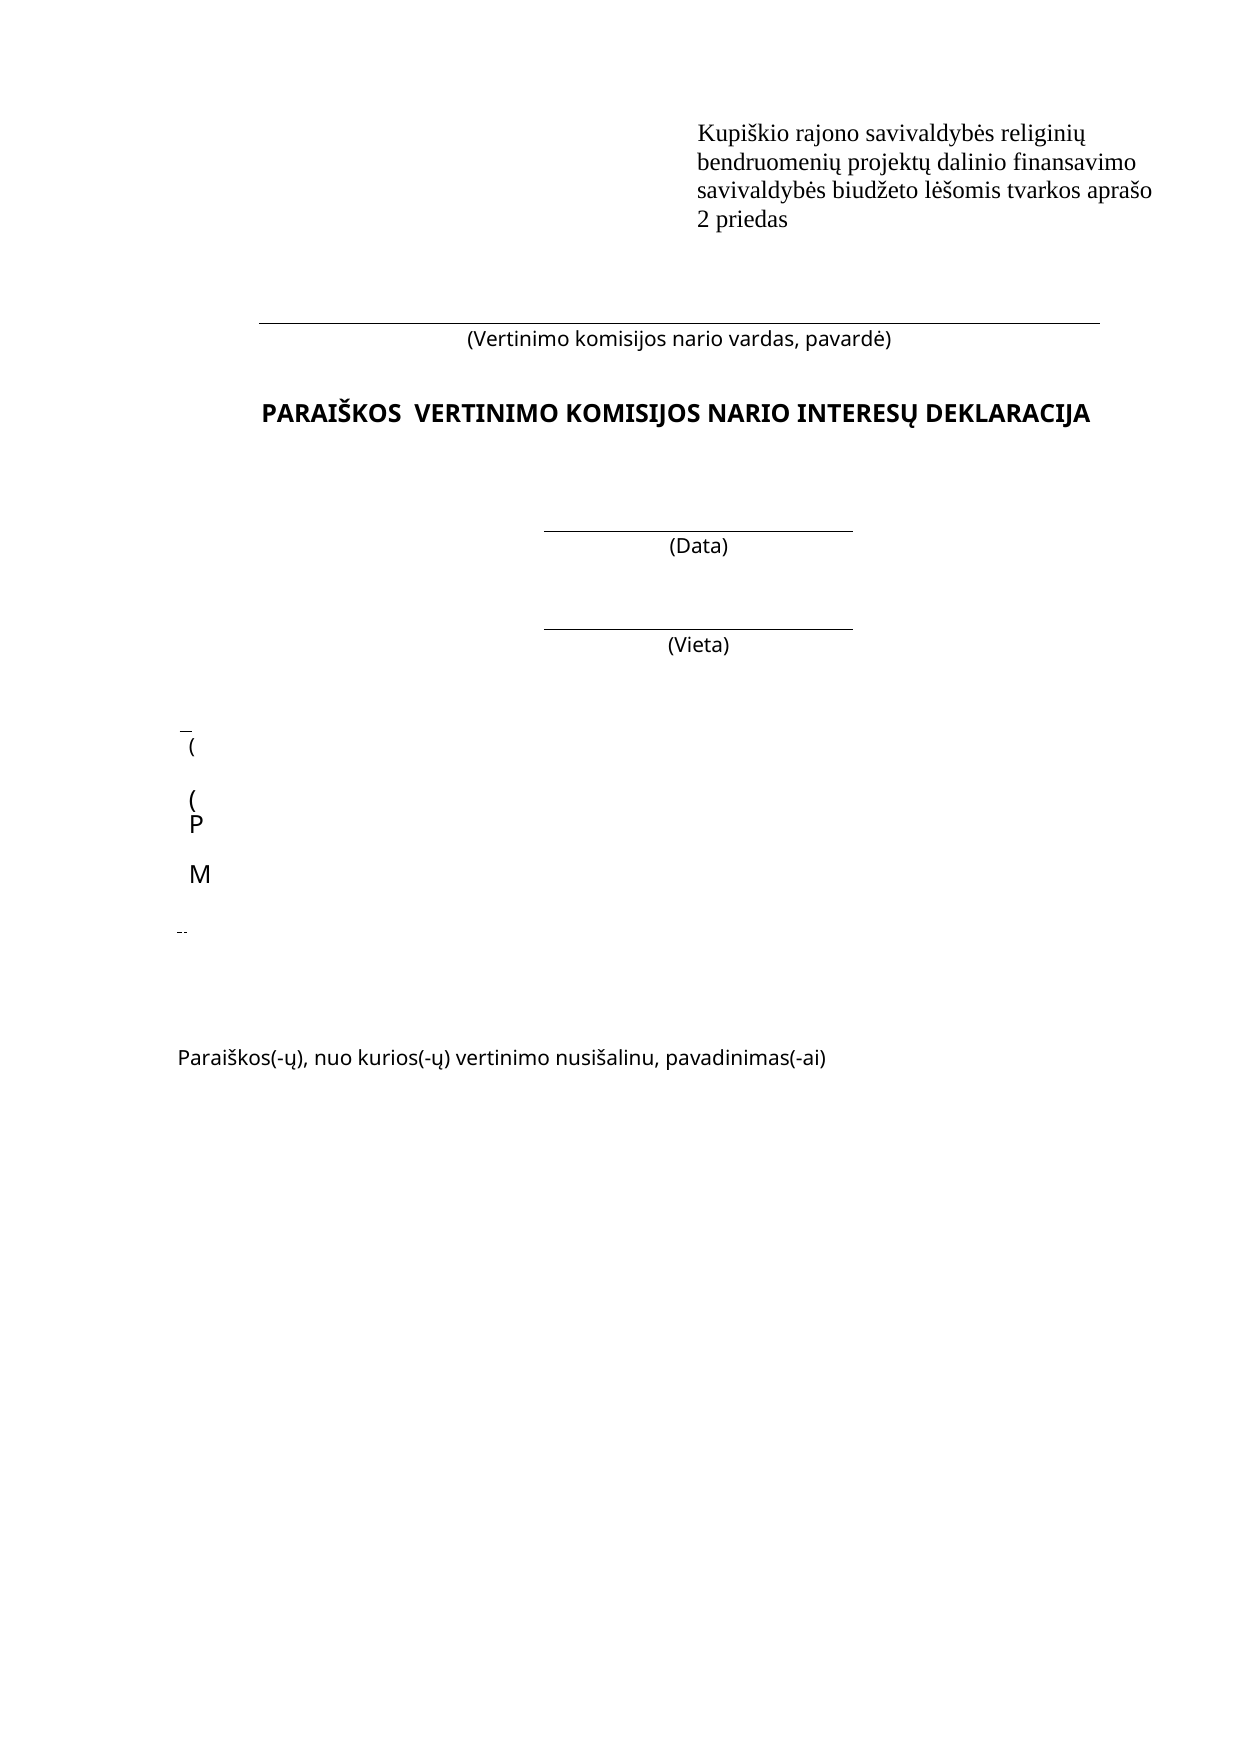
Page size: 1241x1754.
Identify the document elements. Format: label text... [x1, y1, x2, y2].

table_cell [189, 932, 194, 958]
text (Vertinimo komisijos nario vardas, pavardė) [177, 324, 1181, 361]
table_cell (Data) [544, 532, 853, 564]
table_header [544, 498, 853, 531]
text PARAIŠKOS VERTINIMO KOMISIJOS NARIO INTERESŲ DEKLARACIJA [177, 395, 1181, 429]
table_header [259, 290, 1099, 323]
table_cell [177, 907, 182, 932]
table_cell [544, 564, 853, 596]
table_cell [189, 907, 194, 932]
text Kupiškio rajono savivaldybės religinių bendruomenių projektų dalinio finansavimo savivaldybės biudžeto lėšomis tvarkos aprašo [697, 118, 1181, 204]
text 2 priedas [397, 204, 1181, 233]
text Paraiškos(-ų), nuo kurios(-ų) vertinimo nusišalinu, pavadinimas(-ai) [177, 1043, 1181, 1071]
table_header [180, 706, 192, 731]
table_cell (Vieta) [544, 630, 853, 671]
table_cell [544, 596, 853, 629]
table_cell [177, 757, 194, 782]
